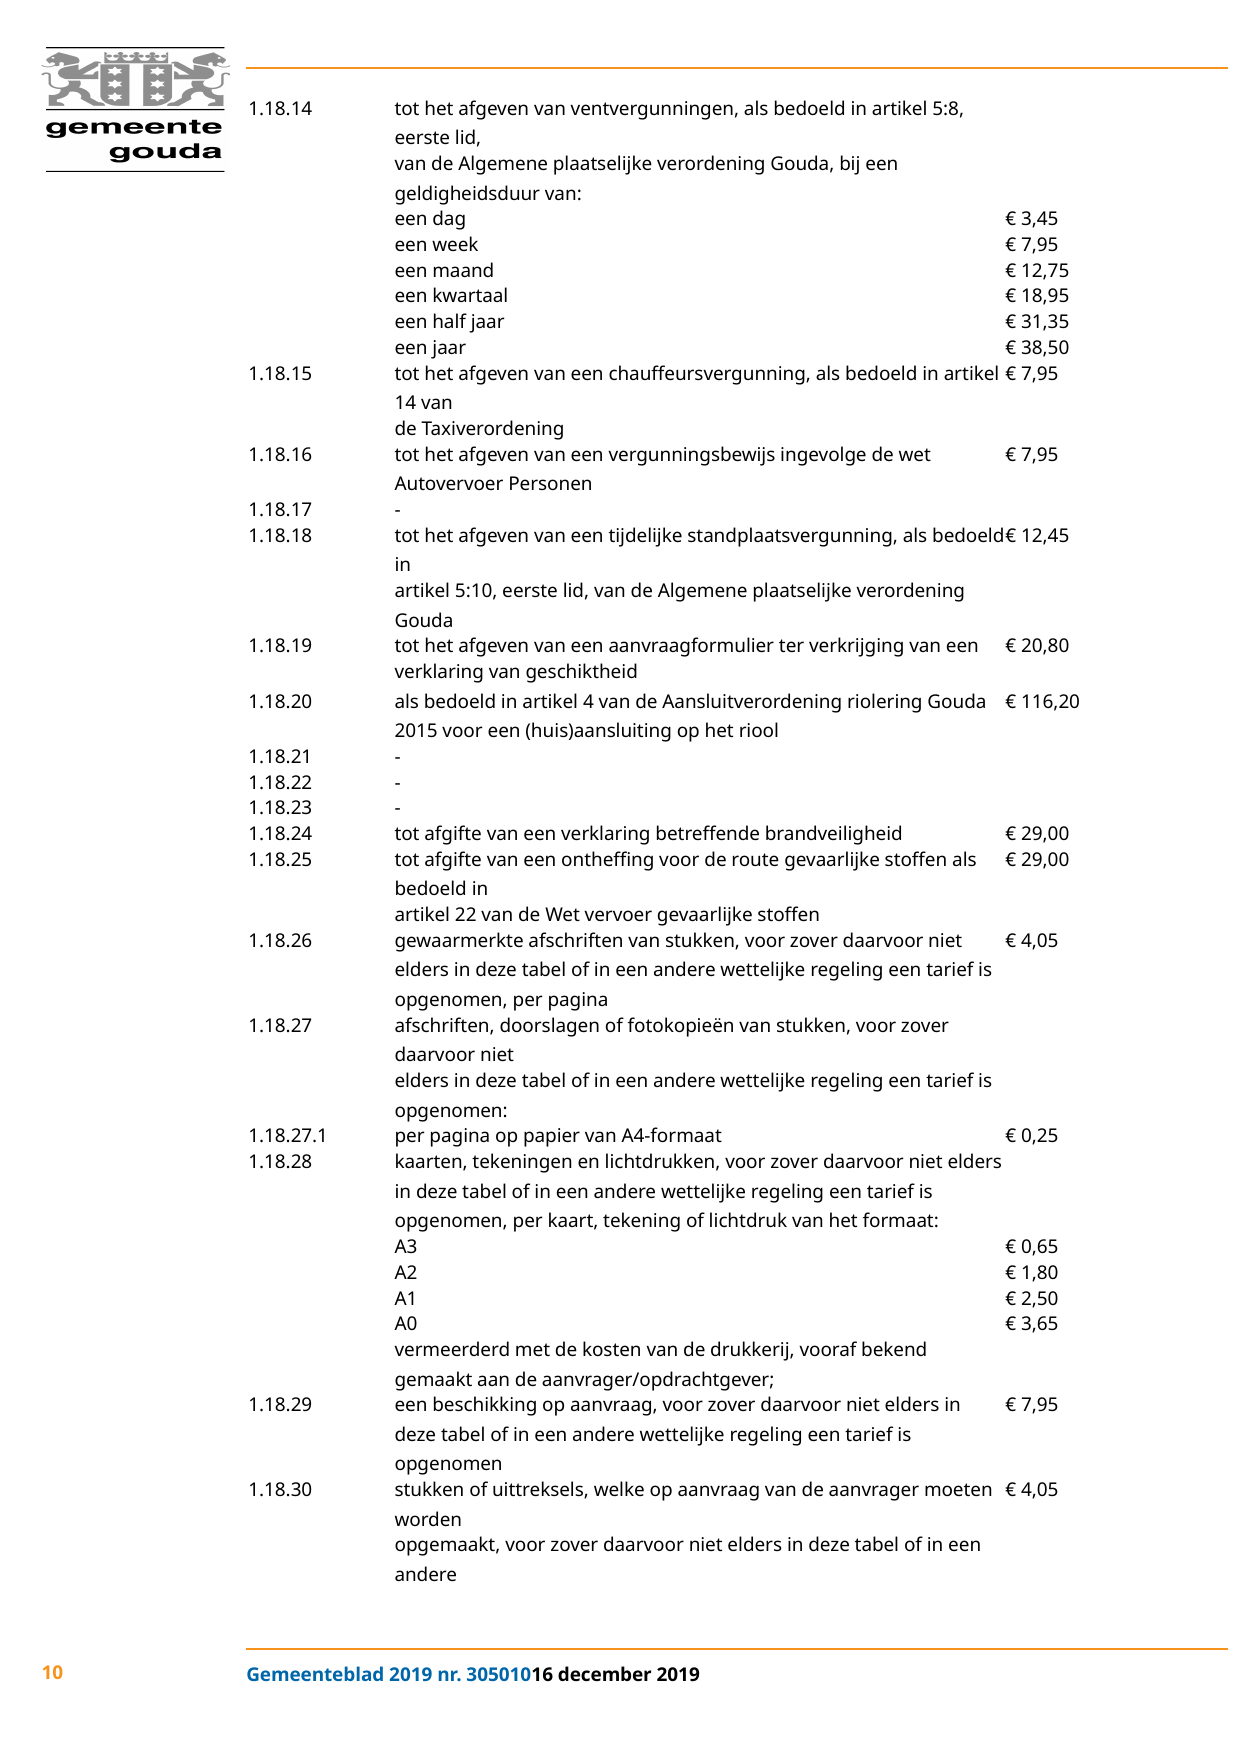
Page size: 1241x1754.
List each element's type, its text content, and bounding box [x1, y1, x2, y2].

table_cell € 29,00 [1005, 820, 1152, 846]
table_cell 1.18.27.1 [248, 1123, 394, 1148]
table_cell [1005, 415, 1152, 441]
table_cell € 4,05 [1005, 1476, 1152, 1532]
table_cell € 3,65 [1005, 1310, 1152, 1336]
table_cell [1005, 95, 1152, 150]
table_cell de Taxiverordening [394, 415, 1005, 441]
table_cell 1.18.18 [248, 522, 394, 632]
table_cell [1005, 901, 1152, 927]
table_cell [1005, 1532, 1152, 1587]
table_cell € 12,45 [1005, 522, 1152, 577]
table_cell opgemaakt, voor zover daarvoor niet elders in deze tabel of in een andere [394, 1532, 1005, 1587]
table_cell afschriften, doorslagen of fotokopieën van stukken, voor zover daarvoor niet [394, 1012, 1005, 1067]
table_cell [248, 308, 394, 334]
table_cell tot afgifte van een ontheffing voor de route gevaarlijke stoffen als bedoeld in [394, 846, 1005, 901]
table_cell een maand [394, 257, 1005, 283]
picture [41, 47, 231, 172]
table_cell [248, 334, 394, 360]
table_cell 1.18.28 [248, 1148, 394, 1233]
table_cell [1005, 658, 1152, 688]
table_cell € 29,00 [1005, 846, 1152, 901]
table_cell vermeerderd met de kosten van de drukkerij, vooraf bekend gemaakt aan de aanvrager/opdrachtgever; [394, 1336, 1005, 1391]
table_cell tot het afgeven van een aanvraagformulier ter verkrijging van een [394, 633, 1005, 658]
table_cell een kwartaal [394, 283, 1005, 308]
table_cell [1005, 1067, 1152, 1123]
table_cell € 7,95 [1005, 231, 1152, 257]
table_cell A0 [394, 1310, 1005, 1336]
table_cell [248, 1336, 394, 1391]
table_cell € 7,95 [1005, 360, 1152, 415]
table_cell [1005, 1336, 1152, 1391]
table_cell [248, 283, 394, 308]
table_cell 1.18.27 [248, 1012, 394, 1123]
table_cell € 116,20 [1005, 688, 1152, 743]
table_cell € 2,50 [1005, 1285, 1152, 1310]
table_cell 1.18.25 [248, 846, 394, 927]
table_cell 1.18.26 [248, 927, 394, 1012]
table_cell een jaar [394, 334, 1005, 360]
table_cell € 0,65 [1005, 1233, 1152, 1259]
table_cell een dag [394, 205, 1005, 231]
table_cell € 7,95 [1005, 441, 1152, 496]
table_cell € 12,75 [1005, 257, 1152, 283]
table_cell artikel 22 van de Wet vervoer gevaarlijke stoffen [394, 901, 1005, 927]
table_cell 1.18.16 [248, 441, 394, 496]
table_cell [1005, 769, 1152, 794]
table_cell [248, 1233, 394, 1259]
table_cell 1.18.22 [248, 769, 394, 794]
table_cell A3 [394, 1233, 1005, 1259]
table_cell 1.18.21 [248, 743, 394, 769]
table_cell [1005, 150, 1152, 205]
table_cell tot afgifte van een verklaring betreffende brandveiligheid [394, 820, 1005, 846]
table_cell [1005, 1148, 1152, 1233]
table_cell stukken of uittreksels, welke op aanvraag van de aanvrager moeten worden [394, 1476, 1005, 1532]
table_cell [248, 1310, 394, 1336]
table_cell gewaarmerkte afschriften van stukken, voor zover daarvoor niet elders in deze tabel of in een andere wettelijke regeling een tarief is opgenomen, per pagina [394, 927, 1005, 1012]
table_cell - [394, 743, 1005, 769]
table_cell 1.18.29 [248, 1391, 394, 1476]
table_cell € 0,25 [1005, 1123, 1152, 1148]
table_cell [1005, 496, 1152, 522]
table_cell [248, 231, 394, 257]
table_cell per pagina op papier van A4-formaat [394, 1123, 1005, 1148]
table_cell een half jaar [394, 308, 1005, 334]
table_cell een beschikking op aanvraag, voor zover daarvoor niet elders in deze tabel of in een andere wettelijke regeling een tarief is opgenomen [394, 1391, 1005, 1476]
table_cell 1.18.17 [248, 496, 394, 522]
table_cell kaarten, tekeningen en lichtdrukken, voor zover daarvoor niet elders in deze tabel of in een andere wettelijke regeling een tarief is opgenomen, per kaart, tekening of lichtdruk van het formaat: [394, 1148, 1005, 1233]
table_cell A2 [394, 1259, 1005, 1285]
table_cell 1.18.24 [248, 820, 394, 846]
table_cell tot het afgeven van ventvergunningen, als bedoeld in artikel 5:8, eerste lid, [394, 95, 1005, 150]
table_cell [248, 257, 394, 283]
table_cell € 3,45 [1005, 205, 1152, 231]
table_cell tot het afgeven van een chauffeursvergunning, als bedoeld in artikel 14 van [394, 360, 1005, 415]
table_cell [1005, 795, 1152, 820]
table_cell A1 [394, 1285, 1005, 1310]
table_cell tot het afgeven van een vergunningsbewijs ingevolge de wet Autovervoer Personen [394, 441, 1005, 496]
table_cell [248, 1259, 394, 1285]
table_cell [248, 1285, 394, 1310]
table_cell elders in deze tabel of in een andere wettelijke regeling een tarief is opgenomen: [394, 1067, 1005, 1123]
table_cell € 18,95 [1005, 283, 1152, 308]
table_cell € 4,05 [1005, 927, 1152, 1012]
table_cell - [394, 769, 1005, 794]
table_cell [1005, 743, 1152, 769]
table_cell 1.18.30 [248, 1476, 394, 1587]
table_cell 1.18.15 [248, 360, 394, 441]
table_cell - [394, 496, 1005, 522]
table_cell artikel 5:10, eerste lid, van de Algemene plaatselijke verordening Gouda [394, 577, 1005, 632]
table_cell 1.18.23 [248, 795, 394, 820]
table_cell € 20,80 [1005, 633, 1152, 658]
table_cell als bedoeld in artikel 4 van de Aansluitverordening riolering Gouda 2015 voor een (huis)aansluiting op het riool [394, 688, 1005, 743]
table_cell € 38,50 [1005, 334, 1152, 360]
table_cell tot het afgeven van een tijdelijke standplaatsvergunning, als bedoeld in [394, 522, 1005, 577]
table_cell 1.18.14 [248, 95, 394, 205]
table_cell € 7,95 [1005, 1391, 1152, 1476]
table_cell van de Algemene plaatselijke verordening Gouda, bij een geldigheidsduur van: [394, 150, 1005, 205]
table_cell verklaring van geschiktheid [394, 658, 1005, 688]
table_cell 1.18.19 [248, 633, 394, 688]
table_cell € 31,35 [1005, 308, 1152, 334]
table_cell € 1,80 [1005, 1259, 1152, 1285]
table_cell [248, 205, 394, 231]
table_cell [1005, 577, 1152, 632]
table_cell - [394, 795, 1005, 820]
table_cell [1005, 1012, 1152, 1067]
table_cell 1.18.20 [248, 688, 394, 743]
table_cell een week [394, 231, 1005, 257]
